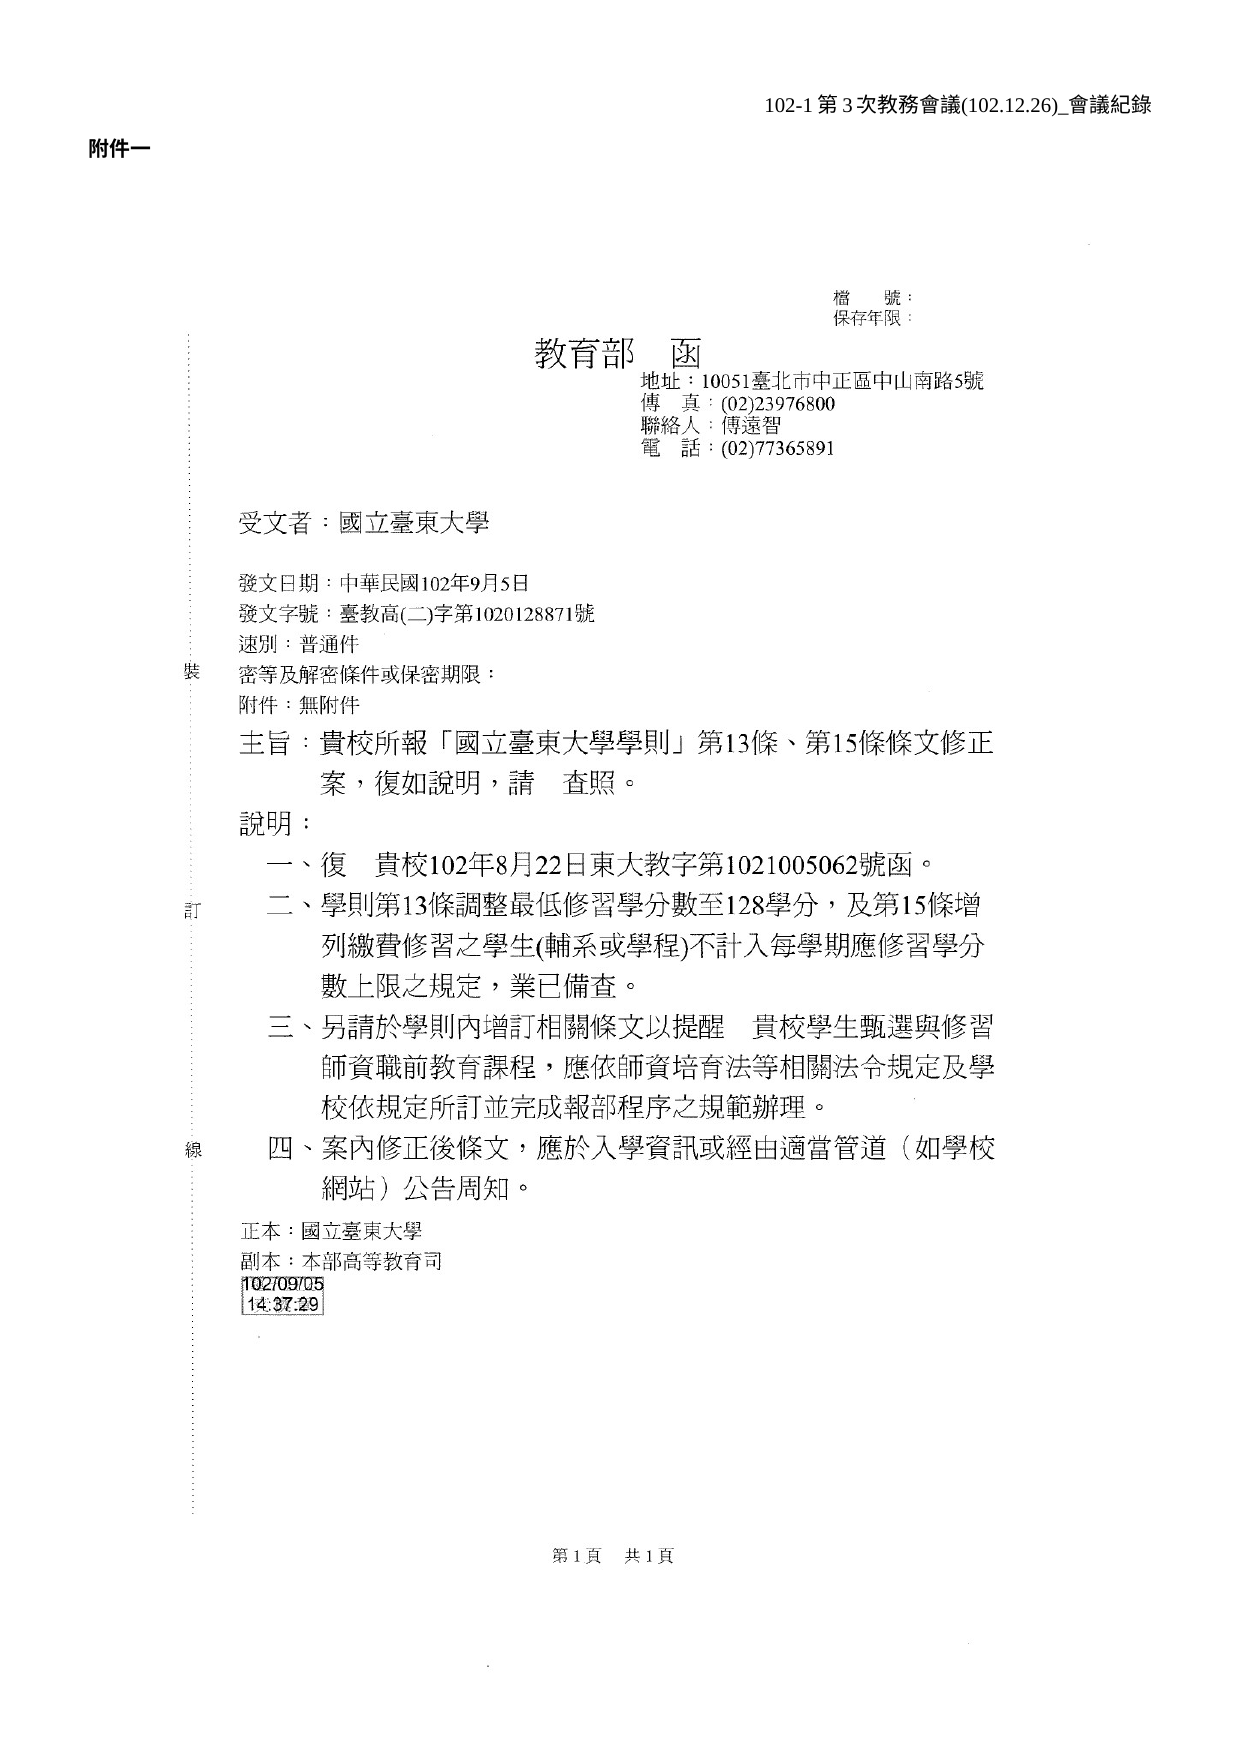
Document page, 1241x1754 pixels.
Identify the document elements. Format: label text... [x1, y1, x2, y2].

picture [88, 171, 1152, 1674]
text 附件一 [89, 128, 1152, 166]
